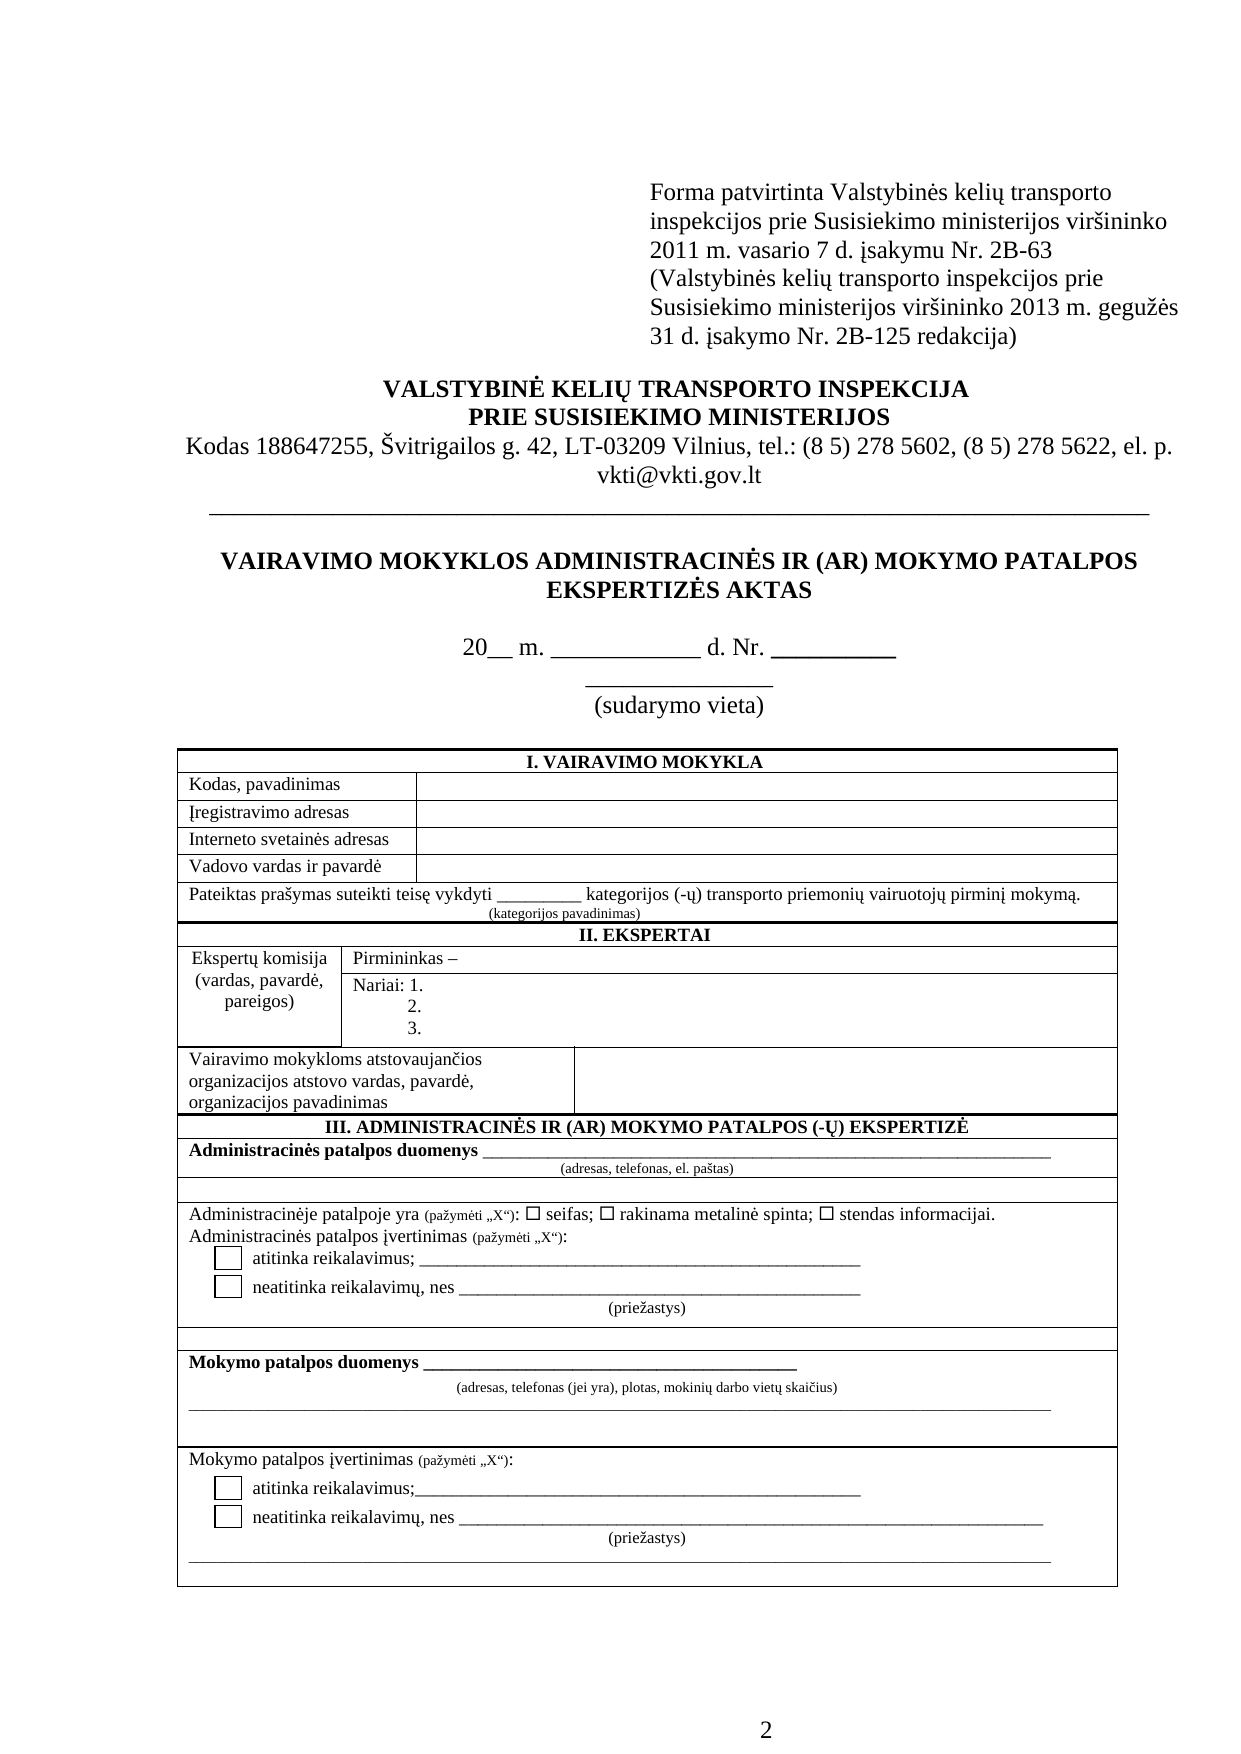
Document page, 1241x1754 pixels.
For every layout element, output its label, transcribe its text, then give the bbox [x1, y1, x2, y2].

table_cell [178, 1328, 1117, 1349]
table_cell [1118, 1297, 1122, 1327]
table_cell II. EKSPERTAI [178, 924, 1117, 946]
table_cell [216, 1247, 241, 1269]
table_cell [215, 1270, 241, 1274]
text VALSTYBINĖ KELIŲ TRANSPORTO INSPEKCIJA [177, 374, 1181, 402]
table_cell [1118, 1505, 1122, 1527]
table_cell [1118, 946, 1122, 972]
table_cell Administracinėje patalpoje yra (pažymėti „X“): [] seifas; [] rakinama metalinė spinta; [] stendas informacijai. Administracinės patalpos įvertinimas (pažymėti „X“): [178, 1203, 1117, 1246]
table_cell [1118, 1113, 1122, 1137]
table_cell III. ADMINISTRACINĖS IR (AR) MOKYMO PATALPOS (-Ų) EKSPERTIZĖ [178, 1116, 1117, 1137]
table_cell [1118, 1446, 1122, 1476]
table_header I. VAIRAVIMO MOKYKLA [178, 751, 1117, 772]
table_cell [1118, 1246, 1122, 1269]
table_cell [1118, 800, 1122, 827]
table_cell Kodas, pavadinimas [178, 773, 416, 799]
table_cell [1118, 882, 1122, 921]
table_cell [216, 1506, 241, 1527]
table_cell Pirmininkas – [342, 947, 1117, 972]
table_cell [178, 1499, 215, 1504]
table_cell Mokymo patalpos duomenys _ [178, 1351, 1117, 1379]
table_cell [417, 773, 1117, 799]
table_cell atitinka reikalavimus;_ [242, 1476, 1117, 1499]
table_cell [1118, 1138, 1122, 1177]
subtitle VAIRAVIMO MOKYKLOS ADMINISTRACINĖS IR (AR) MOKYMO PATALPOS EKSPERTIZĖS AKTAS [177, 546, 1181, 604]
table_cell Vadovo vardas ir pavardė [178, 855, 416, 882]
table_cell [178, 1178, 1117, 1202]
table_cell (adresas, telefonas (jei yra), plotas, mokinių darbo vietų skaičius) _ [178, 1379, 1117, 1446]
table_cell [1118, 1046, 1122, 1113]
table_cell [1118, 1527, 1122, 1586]
table_cell Interneto svetainės adresas [178, 828, 416, 854]
table_cell Vairavimo mokykloms atstovaujančios organizacijos atstovo vardas, pavardė, organizacijos pavadinimas [178, 1048, 574, 1113]
table_cell [417, 855, 1117, 882]
table_cell Pateiktas prašymas suteikti teisę vykdyti _________ kategorijos (-ų) transporto priemonių vairuotojų pirminį mokymą. (kategorijos pavadinimas) [178, 883, 1117, 921]
table_cell (priežastys) _ [178, 1527, 1117, 1586]
table_cell [1118, 1177, 1122, 1202]
table_cell [1118, 973, 1122, 1046]
table_cell Nariai: 1. 2. 3. [342, 974, 1117, 1046]
table_cell neatitinka reikalavimų, nes _ [242, 1275, 1081, 1297]
text 20__ m. ____________ d. Nr. __________ [177, 632, 1181, 661]
table_cell [216, 1276, 241, 1297]
table_cell Įregistravimo adresas [178, 801, 416, 827]
table_cell Mokymo patalpos įvertinimas (pažymėti „X“): [178, 1448, 1117, 1476]
table_cell [575, 1048, 1117, 1113]
text _ [177, 489, 1181, 517]
table_cell [439, 1499, 1117, 1504]
text Forma patvirtinta Valstybinės kelių transporto inspekcijos prie Susisiekimo ministerijos viršininko 2011 m. vasario 7 d. įsakymu Nr. 2B-63 (Valstybinės kelių transporto inspekcijos prie Susisiekimo ministerijos viršininko 2013 m. gegužės 31 d. įsakymo Nr. 2B-125 redakcija) [649, 177, 1181, 350]
table_cell Administracinės patalpos duomenys (adresas, telefonas, el. paštas) [178, 1139, 1117, 1177]
table_cell (priežastys) _ [740, 1708, 792, 1754]
table_header [1118, 748, 1122, 772]
text _______________ [177, 661, 1181, 690]
table_cell Ekspertų komisija (vardas, pavardė, pareigos) [178, 947, 341, 1046]
table_cell [241, 1499, 439, 1504]
table_cell [1118, 1202, 1122, 1246]
table_cell (priežastys) [178, 1297, 1117, 1327]
table_cell [417, 801, 1117, 827]
table_cell [1118, 772, 1122, 799]
table_cell [178, 1476, 214, 1499]
text Kodas 188647255, Švitrigailos g. 42, LT-03209 Vilnius, tel.: (8 5) 278 5602, (8 5) 278 5622, el. p. vkti@vkti.gov.lt [177, 431, 1181, 489]
table_cell [1081, 1275, 1117, 1297]
table_cell [178, 1269, 215, 1274]
table_cell [1118, 1379, 1122, 1446]
table_cell [1118, 1476, 1122, 1499]
table_cell neatitinka reikalavimų, nes _ [242, 1505, 1117, 1527]
table_cell [1118, 921, 1122, 946]
table_cell [417, 828, 1117, 854]
table_cell [1118, 1350, 1122, 1379]
text PRIE SUSISIEKIMO MINISTERIJOS [177, 402, 1181, 431]
table_cell [178, 1246, 214, 1269]
table_cell [215, 1500, 241, 1504]
text (sudarymo vieta) [177, 690, 1181, 719]
table_cell [241, 1269, 439, 1274]
table_cell [1118, 827, 1122, 854]
table_cell [1118, 1275, 1122, 1297]
table_cell [1118, 854, 1122, 882]
table_cell atitinka reikalavimus; _ [242, 1246, 1117, 1269]
table_cell [216, 1477, 241, 1499]
table_cell [178, 1275, 214, 1297]
table_cell [1118, 1327, 1122, 1349]
table_cell [178, 1505, 214, 1527]
table_cell [439, 1269, 1117, 1274]
